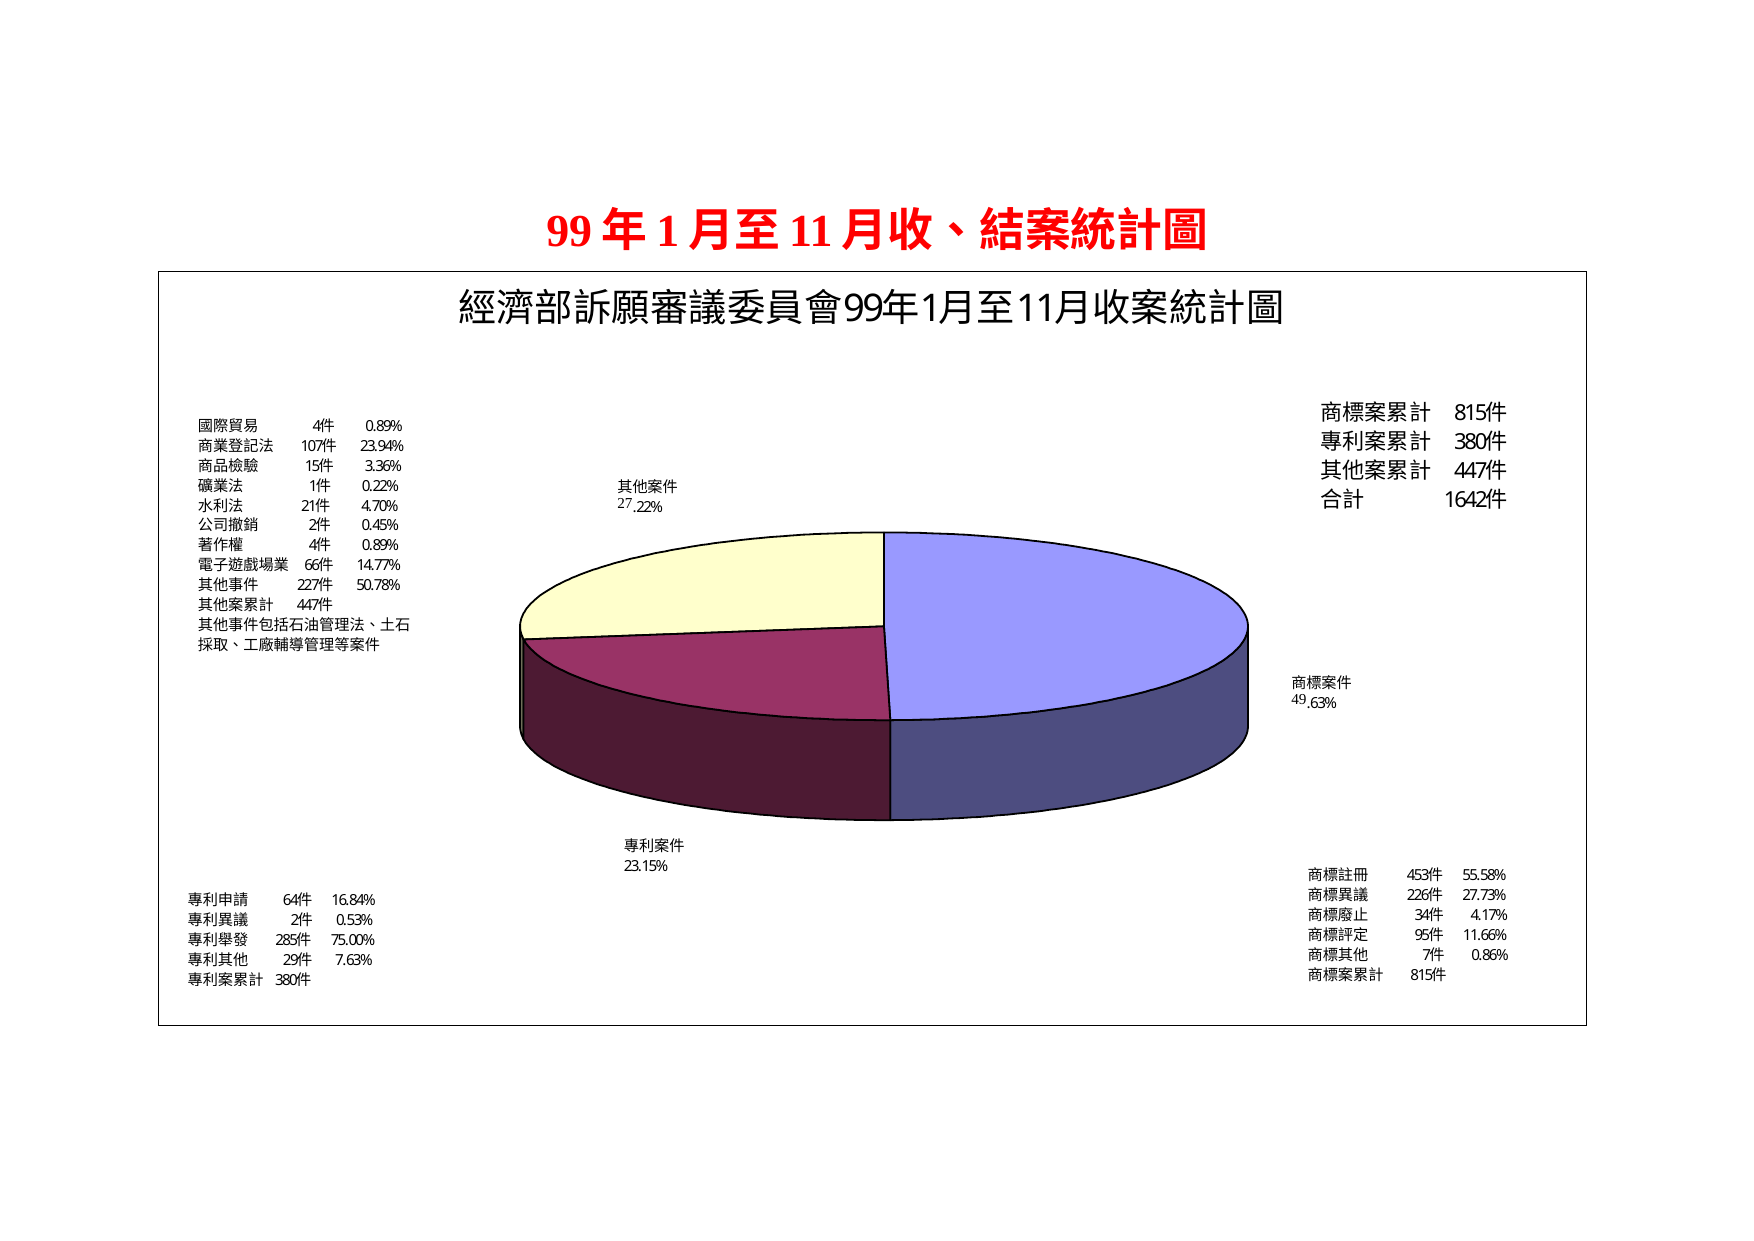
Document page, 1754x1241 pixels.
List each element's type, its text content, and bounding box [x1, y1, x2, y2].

text 99年1月至11月收、結案統計圖 [150, 189, 1604, 264]
